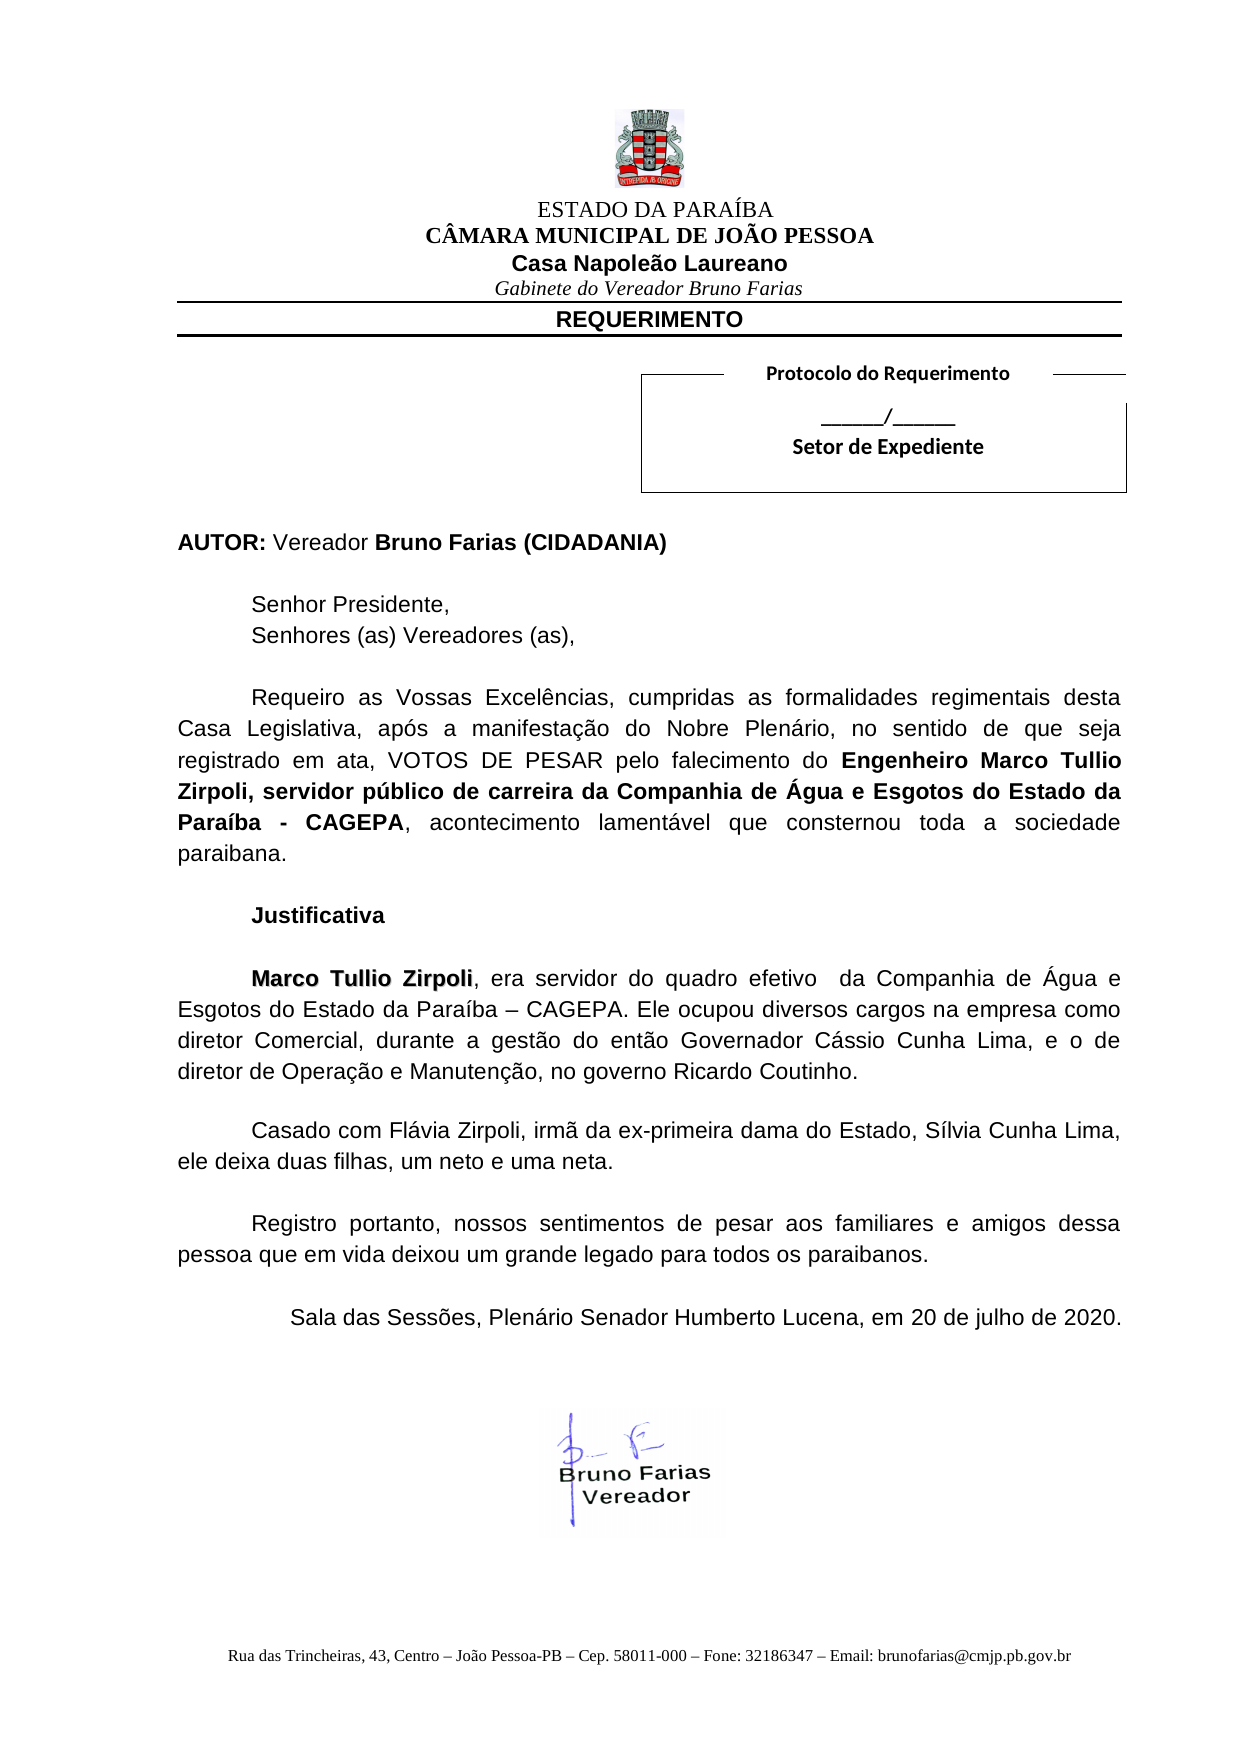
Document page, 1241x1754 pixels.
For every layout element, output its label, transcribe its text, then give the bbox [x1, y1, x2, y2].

text AUTOR: Vereador Bruno Farias (CIDADANIA) [177, 528, 1122, 555]
text Senhor Presidente, [177, 590, 1122, 617]
table_header [641, 343, 723, 374]
table_cell [642, 403, 723, 432]
text Casado com Flávia Zirpoli, irmã da ex-primeira dama do Estado, Sílvia Cunha Lima, ele deixa duas filhas, um neto e uma neta. [177, 1116, 1122, 1174]
text Requeiro as Vossas Excelências, cumpridas as formalidades regimentais desta Casa Legislativa, após a manifestação do Nobre Plenário, no sentido de que seja registrado em ata, VOTOS DE PESAR pelo falecimento do Engenheiro Marco Tullio Zirpoli, servidor público de carreira da Companhia de Água e Esgotos do Estado da Paraíba - CAGEPA, acontecimento lamentável que consternou toda a sociedade paraibana. [177, 684, 1122, 866]
text Registro portanto, nossos sentimentos de pesar aos familiares e amigos dessa pessoa que em vida deixou um grande legado para todos os paraibanos. [177, 1209, 1122, 1268]
table_header [1053, 343, 1127, 374]
picture [538, 1408, 727, 1538]
table_cell [642, 461, 723, 492]
text REQUERIMENTO [177, 303, 1122, 334]
table_cell [1053, 403, 1126, 432]
table_cell [642, 432, 723, 461]
text Sala das Sessões, Plenário Senador Humberto Lucena, em 20 de julho de 2020. [177, 1303, 1122, 1330]
table_cell ______/______ [724, 403, 1053, 432]
table_cell [724, 461, 1053, 492]
table_header Protocolo do Requerimento [724, 343, 1053, 403]
text Marco Tullio Zirpoli, era servidor do quadro efetivo da Companhia de Água e Esgotos do Estado da Paraíba – CAGEPA. Ele ocupou diversos cargos na empresa como diretor Comercial, durante a gestão do então Governador Cássio Cunha Lima, e o de diretor de Operação e Manutenção, no governo Ricardo Coutinho. [177, 964, 1122, 1084]
table_cell [1053, 432, 1126, 461]
table_cell [642, 375, 723, 403]
table_cell [1053, 461, 1126, 492]
text Justificativa [177, 902, 1122, 929]
table_cell [1053, 374, 1127, 403]
table_cell Setor de Expediente [724, 432, 1053, 461]
text Senhores (as) Vereadores (as), [177, 621, 1122, 648]
